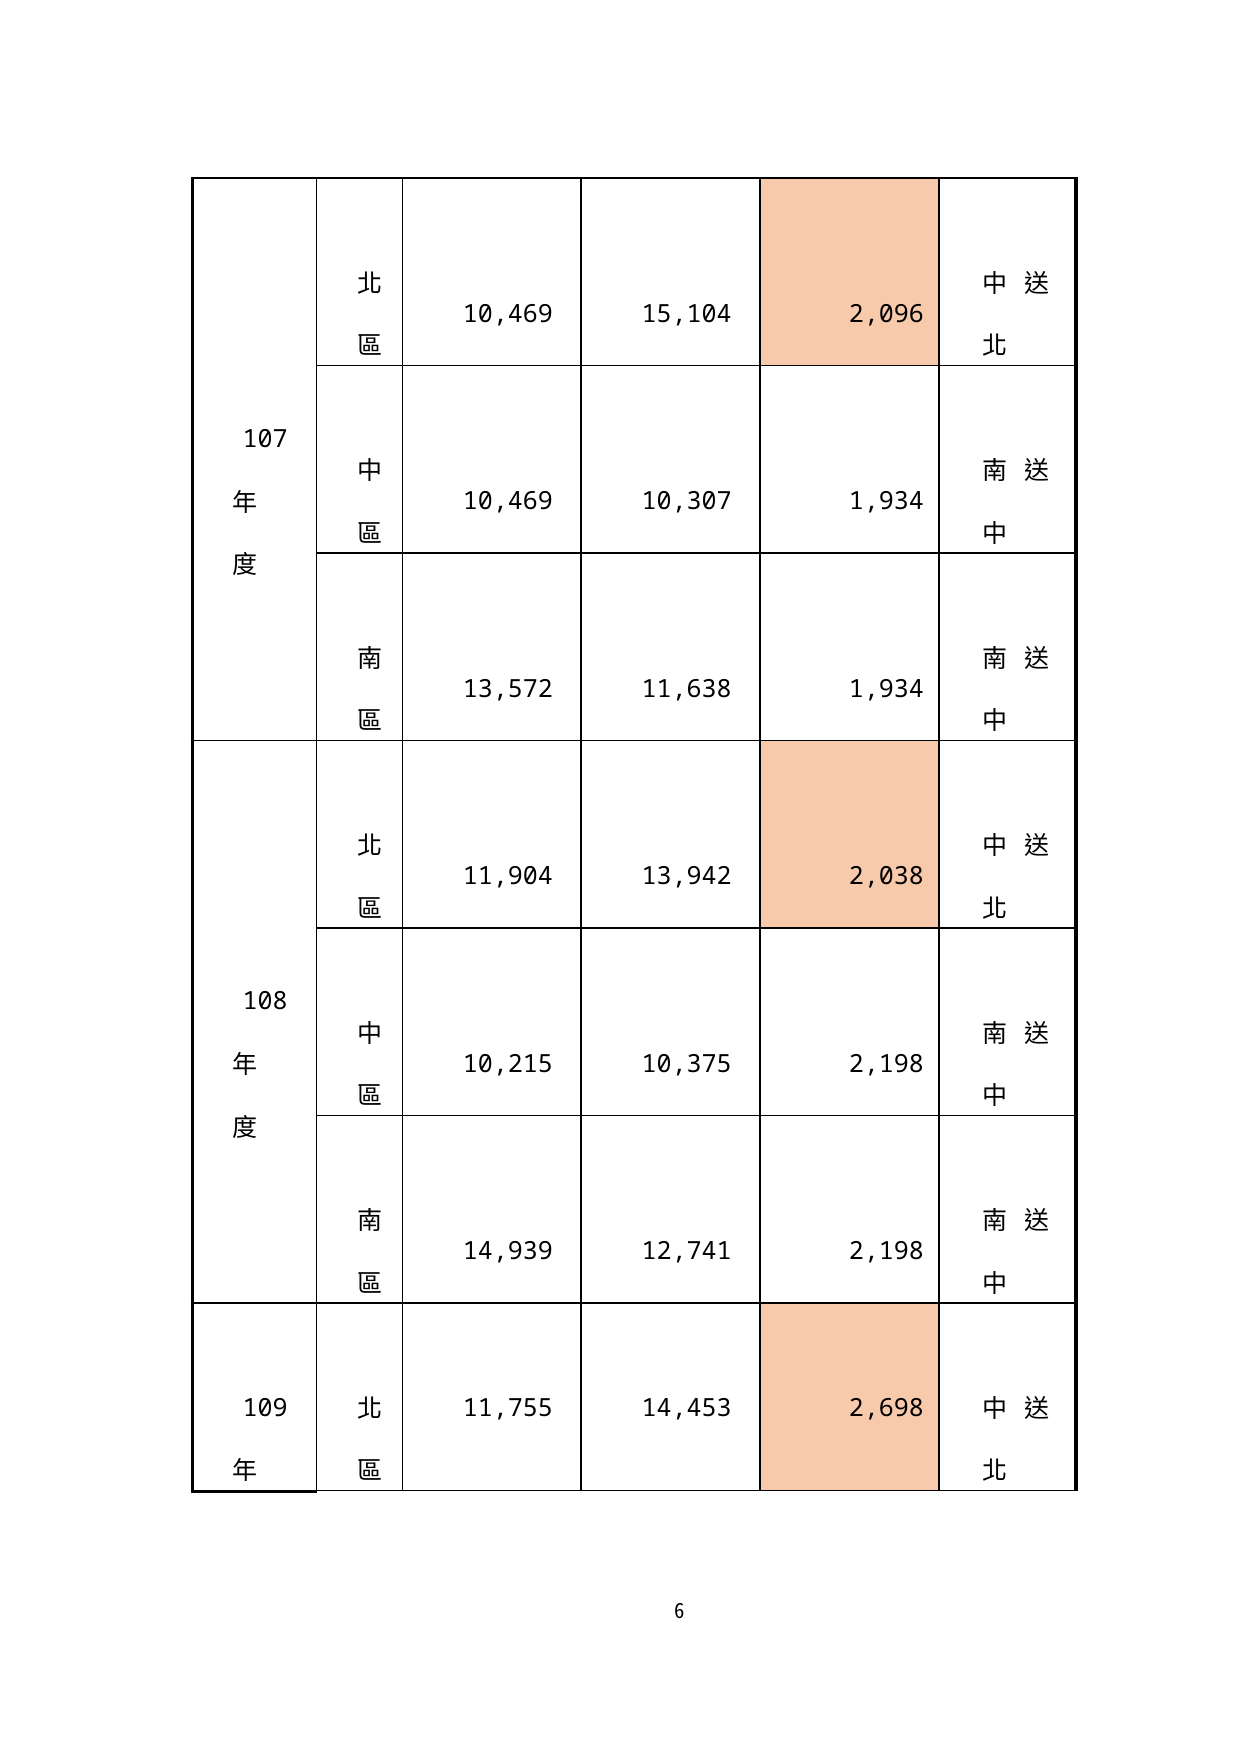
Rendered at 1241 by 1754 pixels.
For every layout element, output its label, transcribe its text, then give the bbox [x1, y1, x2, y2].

table_cell 南區 [317, 554, 402, 740]
table_cell 13,942 [582, 741, 759, 927]
table_cell 中送北 [940, 179, 1074, 365]
table_cell 10,469 [403, 179, 580, 365]
table_cell 14,939 [403, 1116, 580, 1302]
table_cell 14,453 [582, 1304, 759, 1490]
table_cell 北區 [317, 179, 402, 365]
table_cell 13,572 [403, 554, 580, 740]
table_cell 15,104 [582, 179, 759, 365]
table_cell 12,741 [582, 1116, 759, 1302]
table_cell 2,038 [761, 741, 938, 927]
table_cell 南送中 [940, 929, 1074, 1115]
table_cell 北區 [317, 1304, 402, 1490]
table_cell 10,307 [582, 366, 759, 552]
table_cell 2,698 [761, 1304, 938, 1490]
table_cell 2,198 [761, 929, 938, 1115]
table_cell 北區 [317, 741, 402, 927]
table_cell 1,934 [761, 366, 938, 552]
table_cell 10,469 [403, 366, 580, 552]
table_cell 11,755 [403, 1304, 580, 1490]
table_cell 108年度 [194, 741, 316, 1302]
table_cell 109年 [194, 1304, 316, 1490]
table_cell 11,638 [582, 554, 759, 740]
table_cell 南送中 [940, 366, 1074, 552]
table_cell 107年度 [194, 179, 316, 740]
table_cell 中送北 [940, 1304, 1074, 1490]
table_cell 中區 [317, 929, 402, 1115]
table_cell 中區 [317, 366, 402, 552]
table_cell 南送中 [940, 554, 1074, 740]
table_cell 中送北 [940, 741, 1074, 927]
table_cell 2,096 [761, 179, 938, 365]
table_cell 南區 [317, 1116, 402, 1302]
table_cell 11,904 [403, 741, 580, 927]
table_cell 南送中 [940, 1116, 1074, 1302]
table_cell 10,375 [582, 929, 759, 1115]
table_cell 2,198 [761, 1116, 938, 1302]
table_cell 10,215 [403, 929, 580, 1115]
table_cell 1,934 [761, 554, 938, 740]
